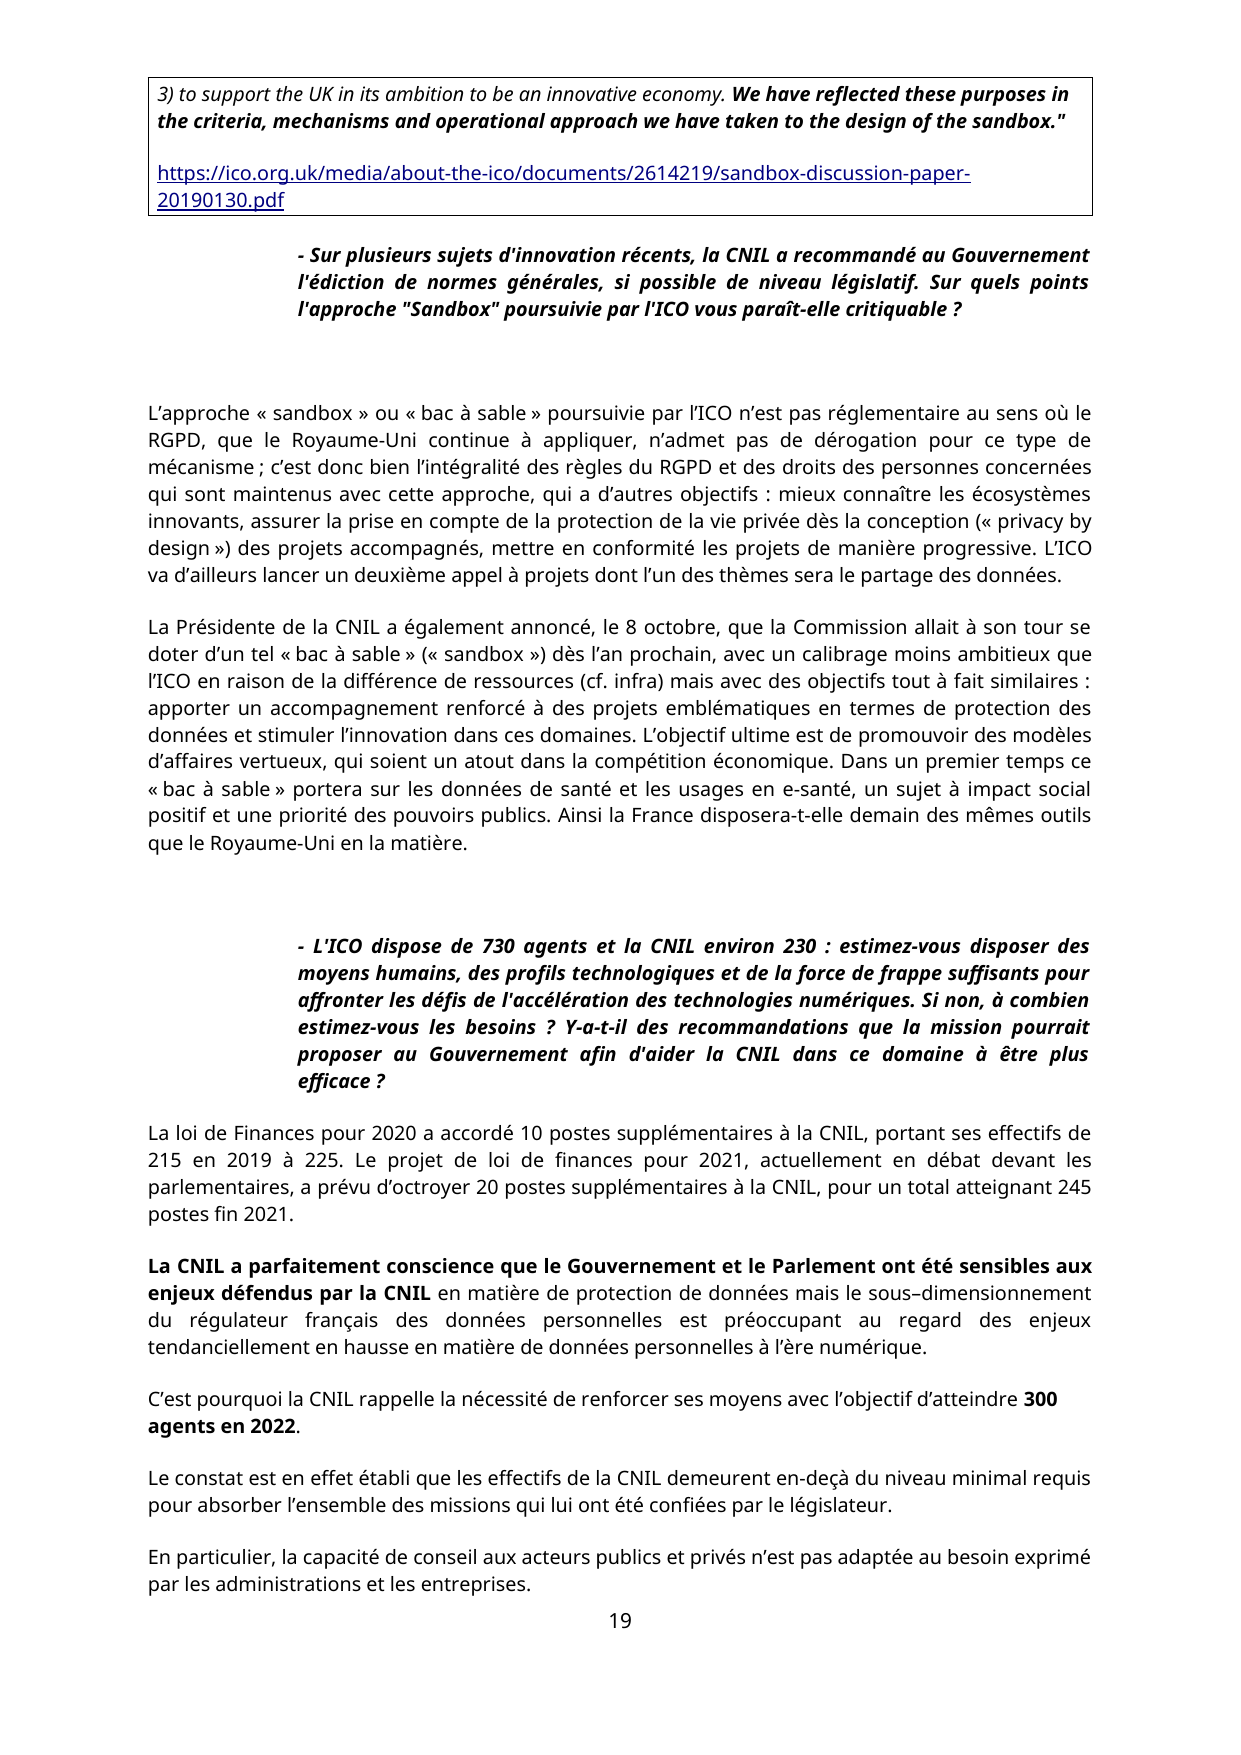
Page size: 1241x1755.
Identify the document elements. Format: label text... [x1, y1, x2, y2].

text La CNIL a parfaitement conscience que le Gouvernement et le Parlement ont été sensibles aux enjeux défendus par la CNIL en matière de protection de données mais le sous–dimensionnement du régulateur français des données personnelles est préoccupant au regard des enjeux tendanciellement en hausse en matière de données personnelles à l’ère numérique. [148, 1252, 1093, 1360]
text En particulier, la capacité de conseil aux acteurs publics et privés n’est pas adaptée au besoin exprimé par les administrations et les entreprises. [148, 1543, 1093, 1597]
text L’approche « sandbox » ou « bac à sable » poursuivie par l’ICO n’est pas réglementaire au sens où le RGPD, que le Royaume-Uni continue à appliquer, n’admet pas de dérogation pour ce type de mécanisme ; c’est donc bien l’intégralité des règles du RGPD et des droits des personnes concernées qui sont maintenus avec cette approche, qui a d’autres objectifs : mieux connaître les écosystèmes innovants, assurer la prise en compte de la protection de la vie privée dès la conception (« privacy by design ») des projets accompagnés, mettre en conformité les projets de manière progressive. L’ICO va d’ailleurs lancer un deuxième appel à projets dont l’un des thèmes sera le partage des données. [148, 399, 1093, 588]
text La loi de Finances pour 2020 a accordé 10 postes supplémentaires à la CNIL, portant ses effectifs de 215 en 2019 à 225. Le projet de loi de finances pour 2021, actuellement en débat devant les parlementaires, a prévu d’octroyer 20 postes supplémentaires à la CNIL, pour un total atteignant 245 postes fin 2021. [148, 1119, 1093, 1227]
text C’est pourquoi la CNIL rappelle la nécessité de renforcer ses moyens avec l’objectif d’atteindre 300 agents en 2022. [148, 1385, 1093, 1439]
text https://ico.org.uk/media/about-the-ico/documents/2614219/sandbox-discussion-paper-20190130.pdf [149, 156, 1092, 215]
list - Sur plusieurs sujets d'innovation récents, la CNIL a recommandé au Gouvernement l'édiction de normes générales, si possible de niveau législatif. Sur quels points l'approche "Sandbox" poursuivie par l'ICO vous paraît-elle critiquable ? [298, 241, 1093, 322]
list - L'ICO dispose de 730 agents et la CNIL environ 230 : estimez-vous disposer des moyens humains, des profils technologiques et de la force de frappe suffisants pour affronter les défis de l'accélération des technologies numériques. Si non, à combien estimez-vous les besoins ? Y-a-t-il des recommandations que la mission pourrait proposer au Gouvernement afin d'aider la CNIL dans ce domaine à être plus efficace ? [298, 933, 1093, 1094]
text Le constat est en effet établi que les effectifs de la CNIL demeurent en-deçà du niveau minimal requis pour absorber l’ensemble des missions qui lui ont été confiées par le législateur. [148, 1464, 1093, 1518]
text La Présidente de la CNIL a également annoncé, le 8 octobre, que la Commission allait à son tour se doter d’un tel « bac à sable » (« sandbox ») dès l’an prochain, avec un calibrage moins ambitieux que l’ICO en raison de la différence de ressources (cf. infra) mais avec des objectifs tout à fait similaires : apporter un accompagnement renforcé à des projets emblématiques en termes de protection des données et stimuler l’innovation dans ces domaines. L’objectif ultime est de promouvoir des modèles d’affaires vertueux, qui soient un atout dans la compétition économique. Dans un premier temps ce « bac à sable » portera sur les données de santé et les usages en e-santé, un sujet à impact social positif et une priorité des pouvoirs publics. Ainsi la France disposera-t-elle demain des mêmes outils que le Royaume-Uni en la matière. [148, 613, 1093, 856]
text 3) to support the UK in its ambition to be an innovative economy. We have reflected these purposes in the criteria, mechanisms and operational approach we have taken to the design of the sandbox." [149, 78, 1092, 134]
